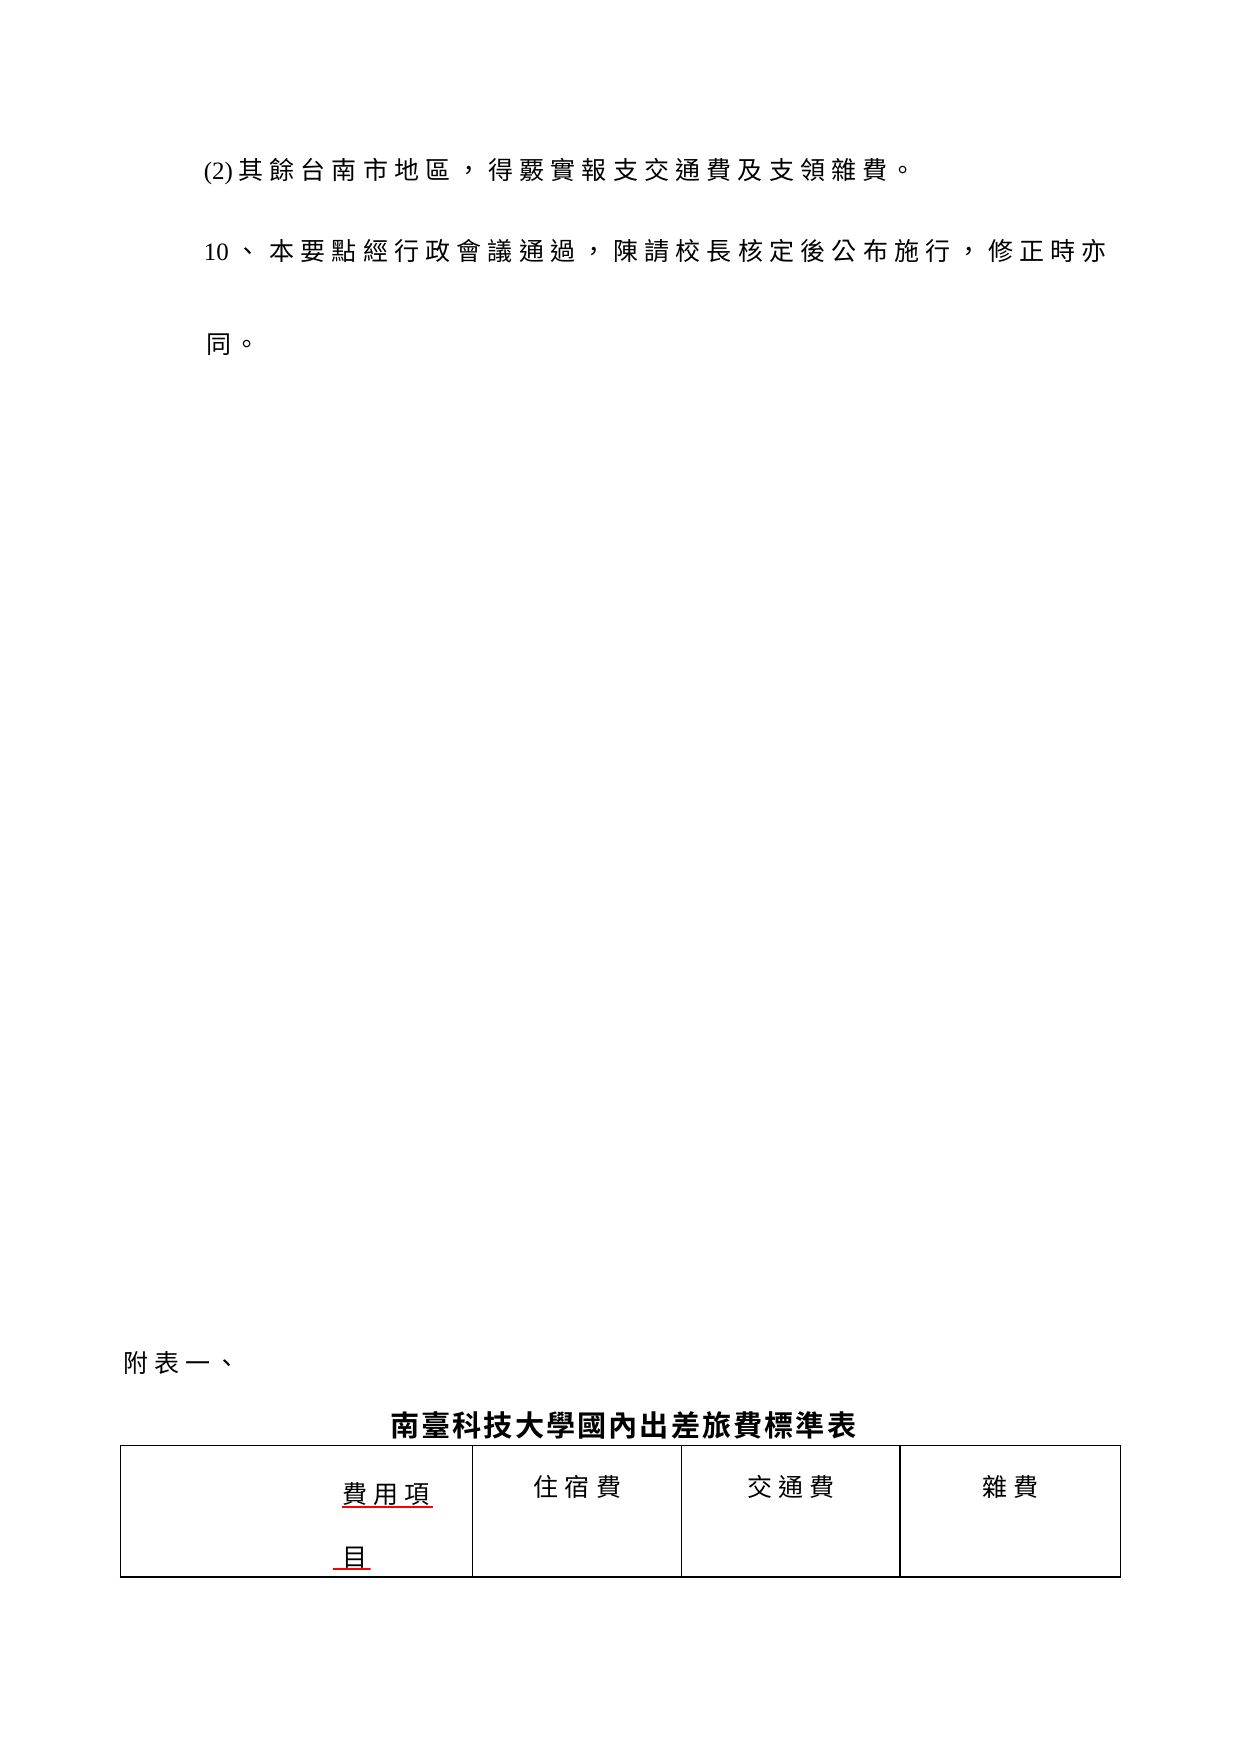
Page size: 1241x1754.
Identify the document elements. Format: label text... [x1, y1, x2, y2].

list 其餘台南市地區，得覈實報支交通費及支領雜費。 [194, 127, 1120, 189]
text 附表一、 [120, 1319, 1120, 1382]
table_header 住宿費 [473, 1446, 681, 1576]
text 南臺科技大學國內出差旅費標準表 [301, 1382, 939, 1444]
table_header 費用項目 [121, 1446, 472, 1576]
list 本要點經行政會議通過，陳請校長核定後公布施行，修正時亦同。 [195, 208, 1120, 364]
table_header 交通費 [682, 1446, 899, 1576]
table_header 雜費 [901, 1446, 1120, 1576]
